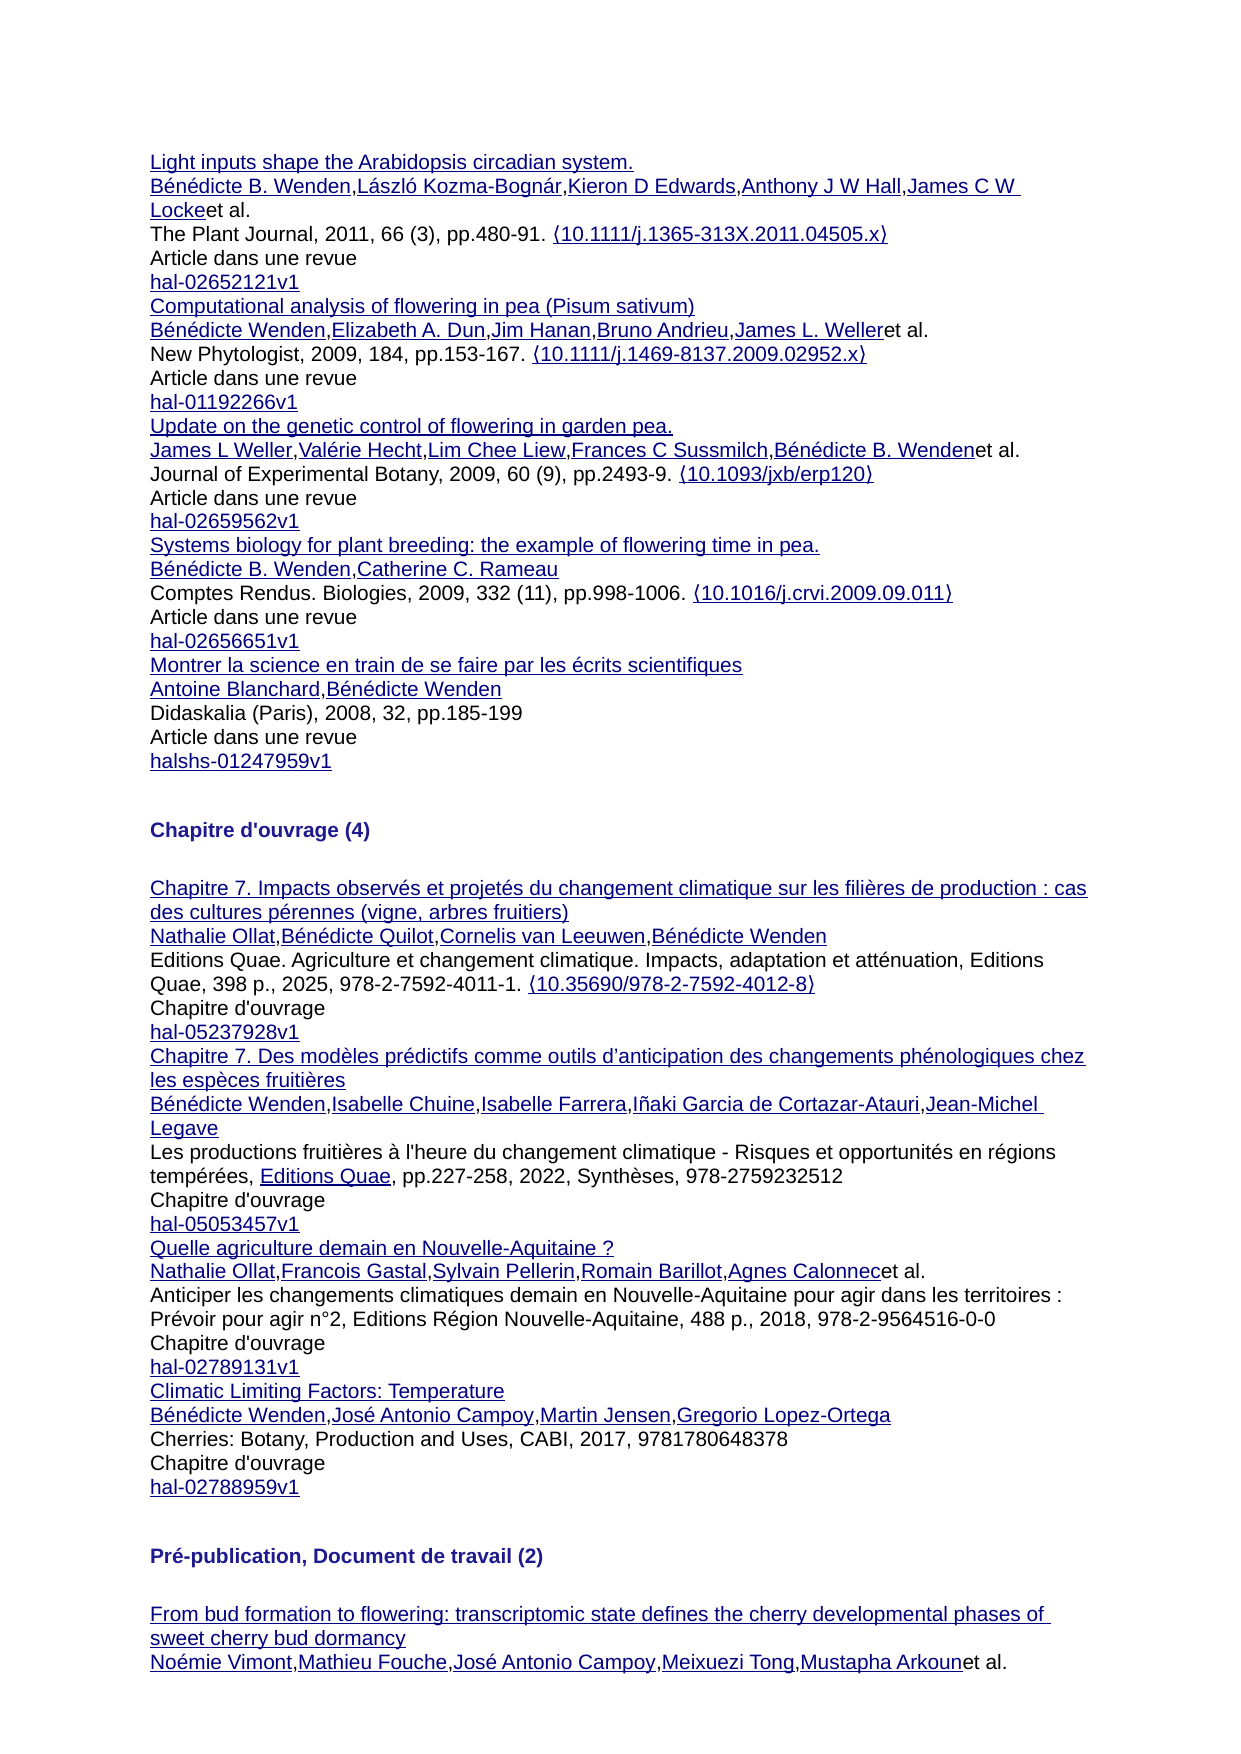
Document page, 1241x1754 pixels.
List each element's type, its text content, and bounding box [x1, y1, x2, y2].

table_cell Chapitre 7. Des modèles prédictifs comme outils d’anticipation des changements phénologiques chez les espèces fruitières Bénédicte Wenden,Isabelle Chuine,Isabelle Farrera,Iñaki Garcia de Cortazar-Atauri,Jean-Michel Legave Les productions fruitières à l'heure du changement climatique - Risques et opportunités en régions tempérées, Editions Quae, pp.227-258, 2022, Synthèses, 978-2759232512 Chapitre d'ouvrage hal-05053457v1 [150, 1044, 1090, 1235]
table_cell Light inputs shape the Arabidopsis circadian system. Bénédicte B. Wenden,László Kozma-Bognár,Kieron D Edwards,Anthony J W Hall,James C W Lockeet al. The Plant Journal, 2011, 66 (3), pp.480-91. ⟨10.1111/j.1365-313X.2011.04505.x⟩ Article dans une revue hal-02652121v1 [150, 150, 1090, 294]
table_cell Climatic Limiting Factors: Temperature Bénédicte Wenden,José Antonio Campoy,Martin Jensen,Gregorio Lopez-Ortega Cherries: Botany, Production and Uses, CABI, 2017, 9781780648378 Chapitre d'ouvrage hal-02788959v1 [150, 1379, 1090, 1499]
subtitle Pré-publication, Document de travail (2) [150, 1544, 1090, 1568]
table_header From bud formation to flowering: transcriptomic state defines the cherry developmental phases of sweet cherry bud dormancy Noémie Vimont,Mathieu Fouche,José Antonio Campoy,Meixuezi Tong,Mustapha Arkounet al. [150, 1602, 1090, 1674]
table_cell Systems biology for plant breeding: the example of flowering time in pea. Bénédicte B. Wenden,Catherine C. Rameau Comptes Rendus. Biologies, 2009, 332 (11), pp.998-1006. ⟨10.1016/j.crvi.2009.09.011⟩ Article dans une revue hal-02656651v1 [150, 533, 1090, 653]
table_cell Computational analysis of flowering in pea (Pisum sativum) Bénédicte Wenden,Elizabeth A. Dun,Jim Hanan,Bruno Andrieu,James L. Welleret al. New Phytologist, 2009, 184, pp.153-167. ⟨10.1111/j.1469-8137.2009.02952.x⟩ Article dans une revue hal-01192266v1 [150, 294, 1090, 413]
table_cell Quelle agriculture demain en Nouvelle-Aquitaine ? Nathalie Ollat,Francois Gastal,Sylvain Pellerin,Romain Barillot,Agnes Calonnecet al. Anticiper les changements climatiques demain en Nouvelle-Aquitaine pour agir dans les territoires : Prévoir pour agir n°2, Editions Région Nouvelle-Aquitaine, 488 p., 2018, 978-2-9564516-0-0 Chapitre d'ouvrage hal-02789131v1 [150, 1235, 1090, 1379]
subtitle Chapitre d'ouvrage (4) [150, 818, 1090, 842]
table_cell Montrer la science en train de se faire par les écrits scientifiques Antoine Blanchard,Bénédicte Wenden Didaskalia (Paris), 2008, 32, pp.185-199 Article dans une revue halshs-01247959v1 [150, 653, 1090, 773]
table_cell Update on the genetic control of flowering in garden pea. James L Weller,Valérie Hecht,Lim Chee Liew,Frances C Sussmilch,Bénédicte B. Wendenet al. Journal of Experimental Botany, 2009, 60 (9), pp.2493-9. ⟨10.1093/jxb/erp120⟩ Article dans une revue hal-02659562v1 [150, 414, 1090, 533]
table_header Chapitre 7. Impacts observés et projetés du changement climatique sur les filières de production : cas des cultures pérennes (vigne, arbres fruitiers) Nathalie Ollat,Bénédicte Quilot,Cornelis van Leeuwen,Bénédicte Wenden Editions Quae. Agriculture et changement climatique. Impacts, adaptation et atténuation, Editions Quae, 398 p., 2025, 978-2-7592-4011-1. ⟨10.35690/978-2-7592-4012-8⟩ Chapitre d'ouvrage hal-05237928v1 [150, 876, 1090, 1044]
